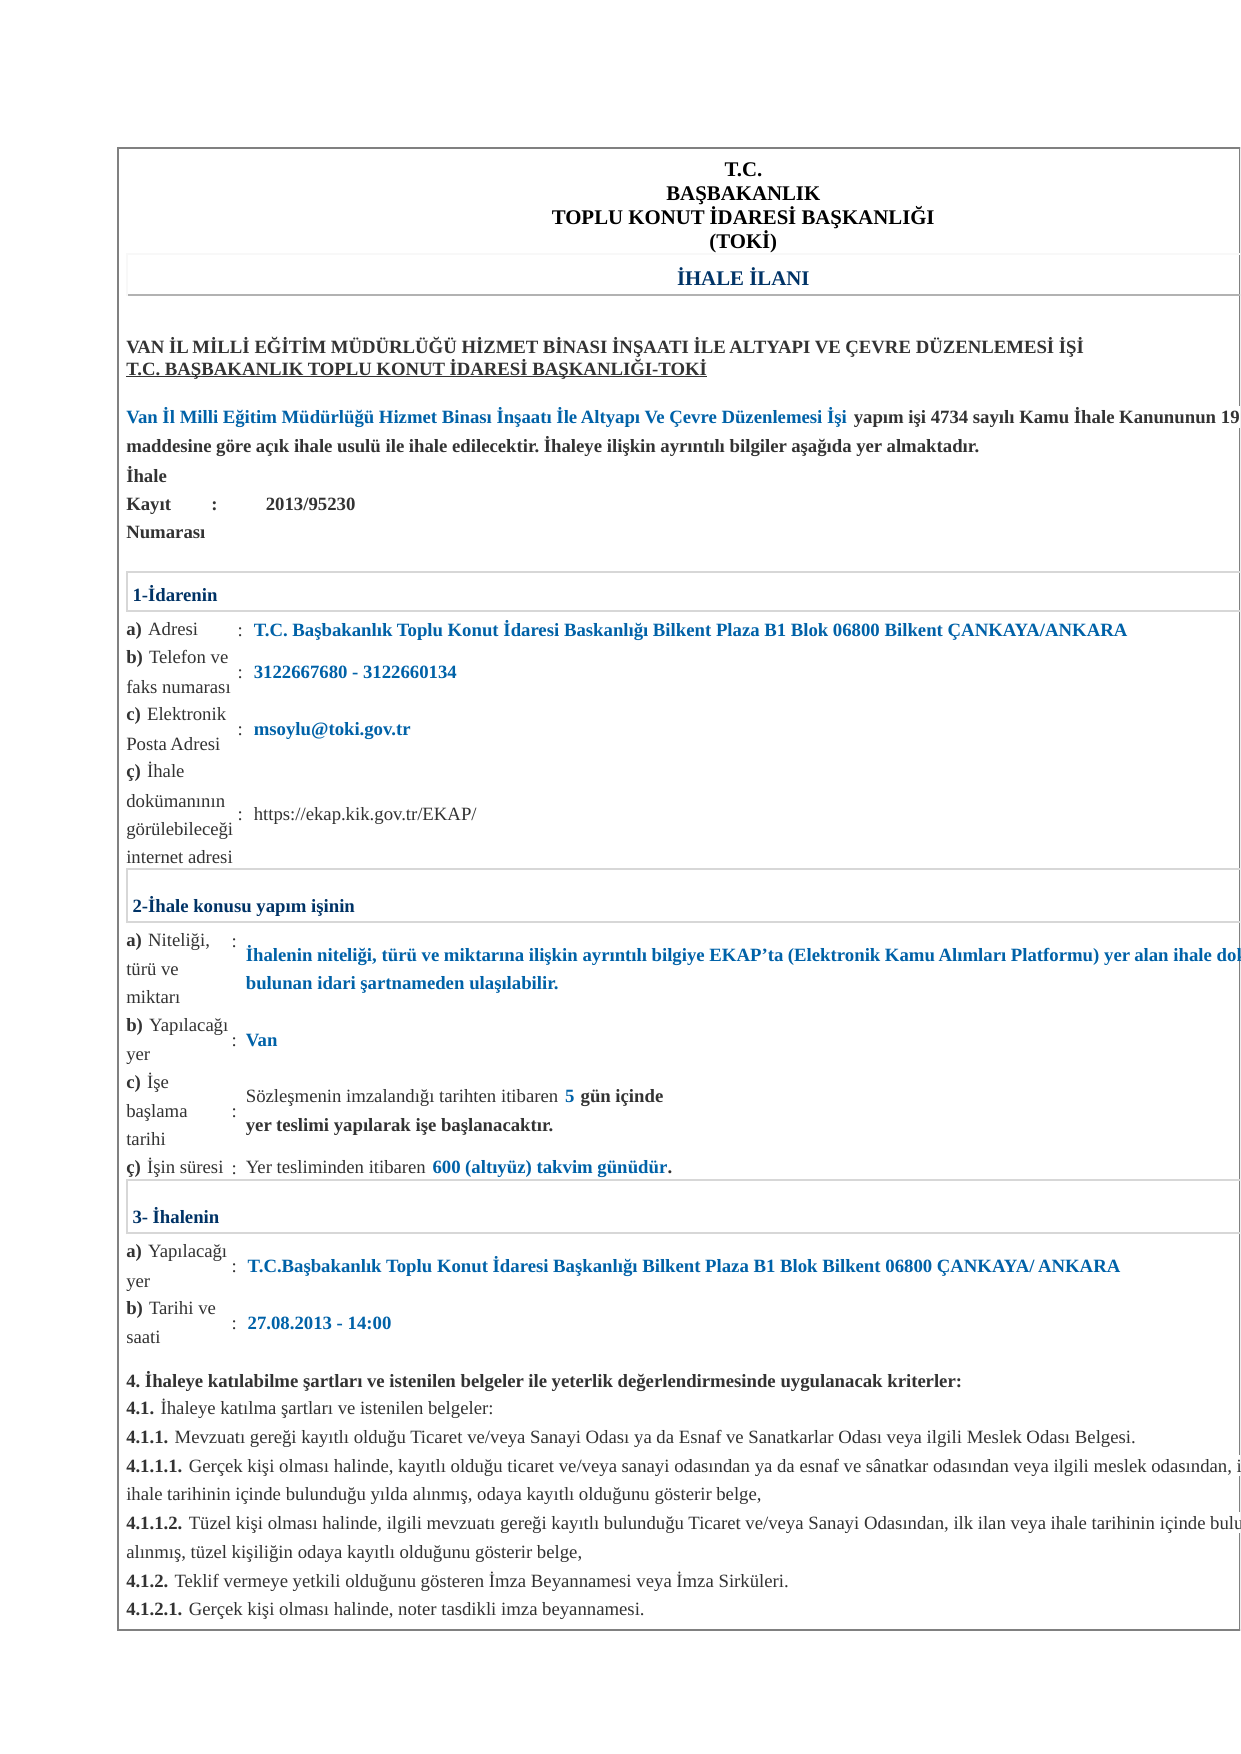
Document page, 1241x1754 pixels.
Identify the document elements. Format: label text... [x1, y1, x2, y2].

table_cell ç) İşin süresi [126, 1150, 231, 1179]
table_header T.C.Başbakanlık Toplu Konut İdaresi Başkanlığı Bilkent Plaza B1 Blok Bilkent 06800 ÇANKAYA/ ANKARA [248, 1234, 1239, 1291]
table_cell b) Yapılacağı yer [126, 1008, 231, 1065]
table_cell ç) İhale dokümanının görülebileceği internet adresi [126, 754, 237, 867]
table_header İhale Kayıt Numarası [126, 458, 211, 542]
table_header : [231, 923, 246, 1008]
table_cell 3122667680 - 3122660134 [254, 641, 1239, 697]
table_header 1-İdarenin [128, 573, 1239, 610]
table_cell https://ekap.kik.gov.tr/EKAP/ [254, 754, 1239, 867]
table_cell T.C. Başbakanlık Toplu Konut İdaresi Baskanlığı Bilkent Plaza B1 Blok 06800 Bilkent ÇANKAYA/ANKARA [254, 612, 1239, 641]
table_cell : [231, 1008, 246, 1065]
table_cell c) İşe başlama tarihi [126, 1065, 231, 1150]
table_cell c) Elektronik Posta Adresi [126, 698, 237, 754]
table_cell Sözleşmenin imzalandığı tarihten itibaren 5 gün içinde yer teslimi yapılarak işe başlanacaktır. [246, 1065, 1239, 1150]
table_cell Van [246, 1008, 1239, 1065]
table_header a) Niteliği, türü ve miktarı [126, 923, 231, 1008]
table_cell msoylu@toki.gov.tr [254, 698, 1239, 754]
table_cell : [231, 1150, 246, 1179]
table_header a) Yapılacağı yer [126, 1234, 231, 1291]
table_cell b) Tarihi ve saati [126, 1291, 231, 1348]
table_cell : [238, 641, 253, 697]
table_header T.C. BAŞBAKANLIK TOPLU KONUT İDARESİ BAŞKANLIĞI (TOKİ) İHALE İLANI VAN İL MİLLİ EĞİTİM MÜDÜRLÜĞÜ HİZMET BİNASI İNŞAATI İLE ALTYAPI VE ÇEVRE DÜZENLEMESİ İŞİ T.C. BAŞBAKANLIK TOPLU KONUT İDARESİ BAŞKANLIĞI-TOKİ Van İl Milli Eğitim Müdürlüğü Hizmet Binası İnşaatı İle Altyapı Ve Çevre Düzenlemesi İşi yapım işi 4734 sayılı Kamu İhale Kanununun 19 uncu maddesine göre açık ihale usulü ile ihale edilecektir. İhaleye ilişkin ayrıntılı bilgiler aşağıda yer almaktadır. 2-İhale konusu yapım işinin 3- İhalenin 4. İhaleye katılabilme şartları ve istenilen belgeler ile yeterlik değerlendirmesinde uygulanacak kriterler: 4.1. İhaleye katılma şartları ve istenilen belgeler: 4.1.1. Mevzuatı gereği kayıtlı olduğu Ticaret ve/veya Sanayi Odası ya da Esnaf ve Sanatkarlar Odası veya ilgili Meslek Odası Belgesi. 4.1.1.1. Gerçek kişi olması halinde, kayıtlı olduğu ticaret ve/veya sanayi odasından ya da esnaf ve sânatkar odasından veya ilgili meslek odasından, ilk ilan veya ihale tarihinin içinde bulunduğu yılda alınmış, odaya kayıtlı olduğunu gösterir belge, 4.1.1.2. Tüzel kişi olması halinde, ilgili mevzuatı gereği kayıtlı bulunduğu Ticaret ve/veya Sanayi Odasından, ilk ilan veya ihale tarihinin içinde bulunduğu yılda alınmış, tüzel kişiliğin odaya kayıtlı olduğunu gösterir belge, 4.1.2. Teklif vermeye yetkili olduğunu gösteren İmza Beyannamesi veya İmza Sirküleri. 4.1.2.1. Gerçek kişi olması halinde, noter tasdikli imza beyannamesi. 4.1.2.2. Tüzel kişi olması halinde, ilgisine göre tüzel kişiliğin ortakları, üyeleri veya kurucuları ile tüzel kişiliğin yönetimindeki görevlileri belirten son durumu gösterir Ticaret Sicil Gazetesi, bu bilgilerin tamamının bir Ticaret Sicil Gazetesinde bulunmaması halinde, bu bilgilerin tümünü göstermek üzere ilgili Ticaret Sicil Gazeteleri veya bu hususları gösteren belgeler ile tüzel kişiliğin noter tasdikli imza sirküleri, 4.1.3. Şekli ve içeriği İdari Şartnamede belirlenen teklif mektubu. 4.1.4. Şekli ve içeriği İdari Şartnamede belirlenen geçici teminat. 4.1.5İhale konusu işte idarenin onayı ile alt yüklenici çalıştırılabilir. Ancak işin tamamı alt yüklenicilere yaptırılamaz. 4.1.6 Tüzel kişi tarafından iş deneyimi göstermek üzere sunulan belgenin, tüzel kişiliğin yarısından fazla hissesine sahip ortağına ait olması halinde, ticaret ve sanayi odası/ticaret odası bünyesinde bulunan ticaret sicil memurlukları veya yeminli mali müşavir ya da serbest muhasebeci mali müşavir tarafından ilk ilan tarihinden sonra düzenlenen ve düzenlendiği tarihten geriye doğru son bir yıldır kesintisiz olarak bu şartın korunduğunu gösteren belge. 5.Ekonomik açıdan en avantajlı teklif sadece fiyat esasına göre belirlenecektir. 6. İhaleye sadece yerli istekliler katılabilecektir. 7. İhale dokümanının görülmesi ve satın alınması: 7.1. İhale dokümanı, idarenin adresinde görülebilir ve 250 TRY (Türk Lirası) karşılığı T.C.Başbakanlık Toplu Konut İdaresi Başkanlığıadresinden satın alınabilir. 7.2. İhaleye teklif verecek olanların ihale dokümanını satın almaları zorunludur. 8. Teklifler, ihale tarih ve saatine kadar T.C.Başbakanlık Toplu Konut İdaresi Başkanlığı Bilkent Plaza B1 Blok Bilkent 06800 ÇANKAYA/ ANKARA adresine elden teslim edilebileceği gibi, aynı adrese iadeli taahhütlü posta vasıtasıyla da gönderilebilir. 9. İstekliler tekliflerini, anahtar teslimi götürü bedel üzerinden verecektir. İhale sonucu, üzerine ihale yapılan istekliyle anahtar teslimi götürü bedel sözleşme imzalanacaktır. Bu ihalede, işin tamamı için teklif verilecektir. 10. İstekliler teklif ettikleri bedelin %3’ünden az olmamak üzere kendi belirleyecekleri tutarda geçici teminat vereceklerdir. 11. Verilen tekliflerin geçerlilik süresi, ihale tarihinden itibaren 120 (Yüzyirmi) takvim günüdür. 12. Konsorsiyum olarak ihaleye teklif verilemez. 13. Diğer hususlar: İhalede Uygulanacak Sınır Değer Katsayısı (N) : 1 [119, 149, 1239, 1629]
table_cell : [238, 754, 253, 867]
table_cell 27.08.2013 - 14:00 [248, 1291, 1239, 1348]
table_cell : [231, 1065, 246, 1150]
table_cell : [238, 612, 253, 641]
table_cell : [238, 698, 253, 754]
table_header 2013/95230 [266, 458, 1239, 542]
table_cell a) Adresi [126, 612, 237, 641]
table_cell : [231, 1291, 247, 1348]
table_cell b) Telefon ve faks numarası [126, 641, 237, 697]
table_header İhalenin niteliği, türü ve miktarına ilişkin ayrıntılı bilgiye EKAP’ta (Elektronik Kamu Alımları Platformu) yer alan ihale dokümanı içinde bulunan idari şartnameden ulaşılabilir. [246, 923, 1239, 1008]
table_header : [211, 458, 266, 542]
table_header : [231, 1234, 247, 1291]
table_cell Yer tesliminden itibaren 600 (altıyüz) takvim günüdür. [246, 1150, 1239, 1179]
